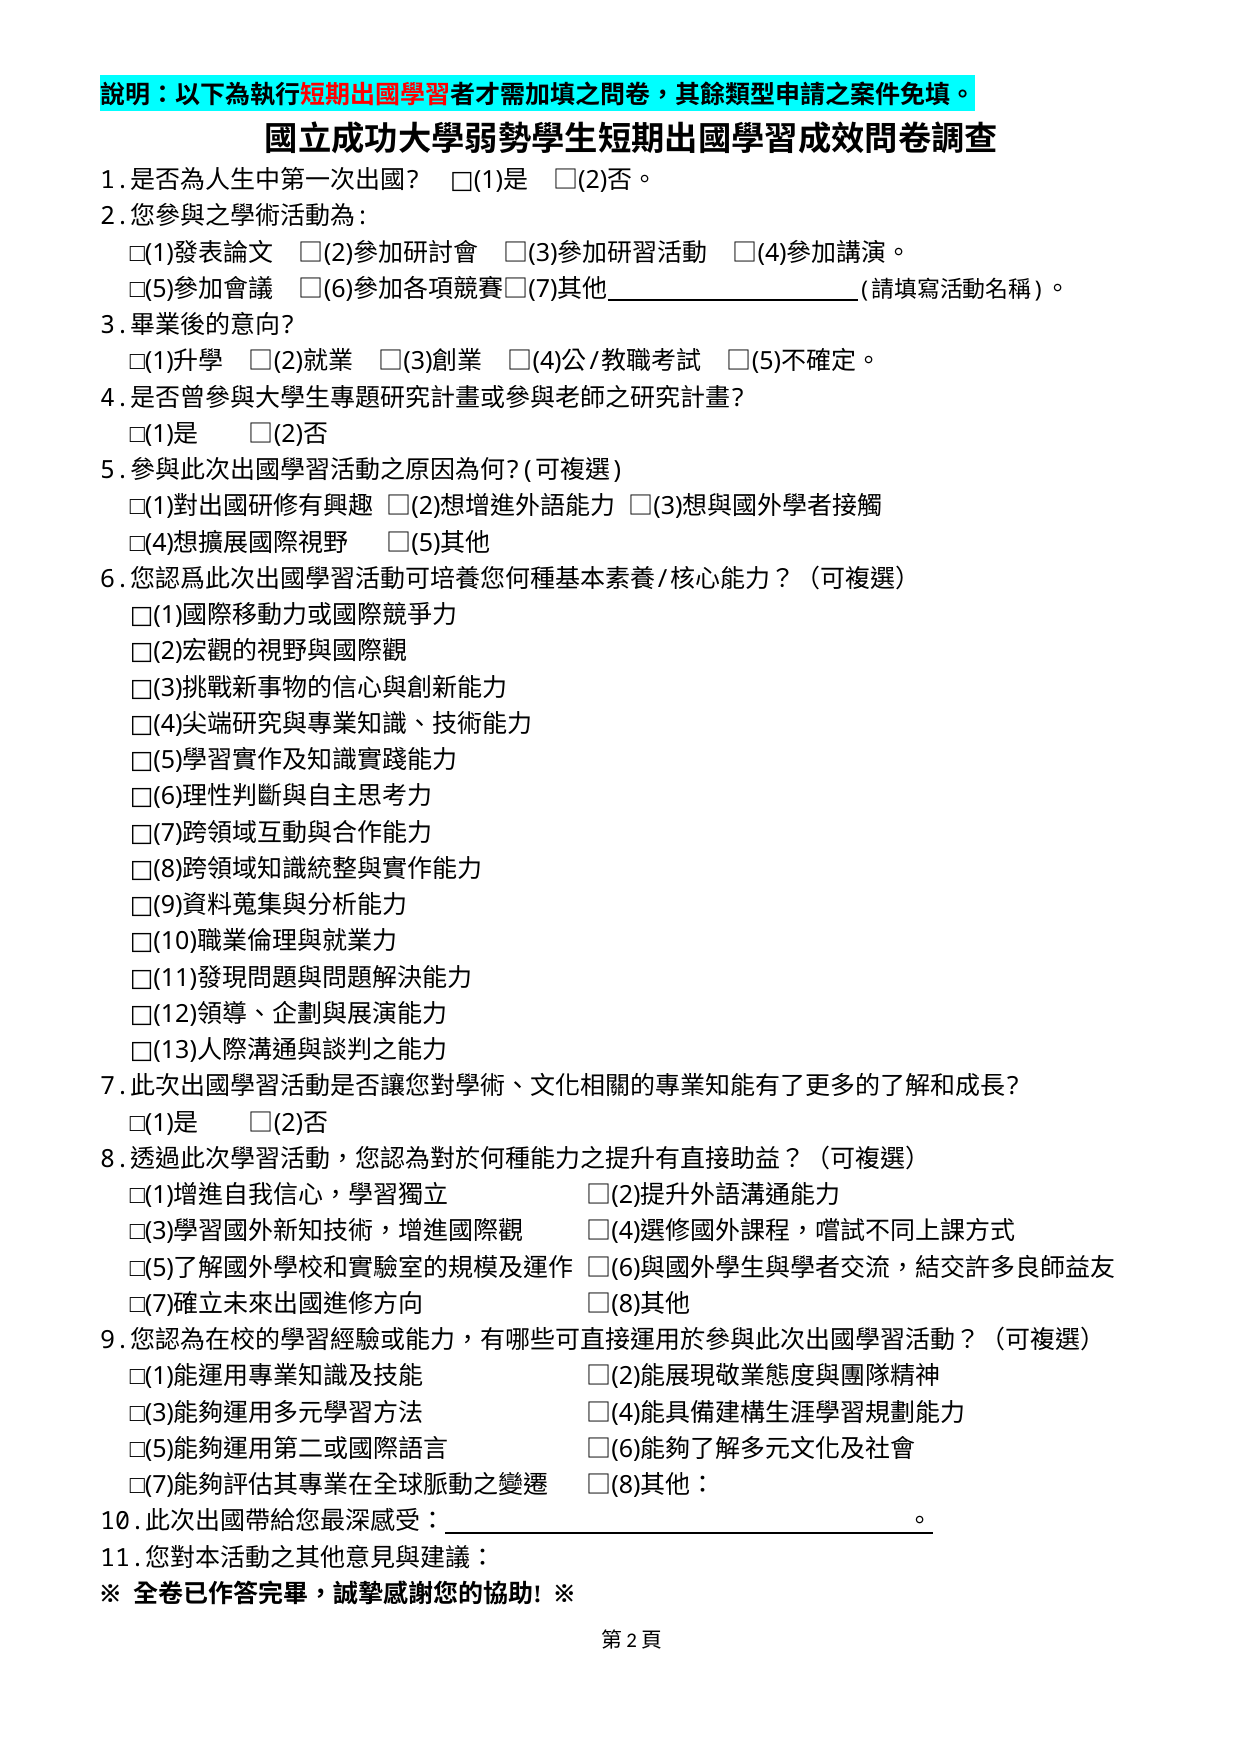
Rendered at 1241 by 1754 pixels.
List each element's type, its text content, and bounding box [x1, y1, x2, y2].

text 4.是否曾參與大學生專題研究計畫或參與老師之研究計畫? [100, 377, 1162, 413]
text □(11)發現問題與問題解決能力 [129, 957, 1162, 993]
text ※ 全卷已作答完畢，誠摯感謝您的協助! ※ [100, 1573, 1162, 1609]
text □(1)是 □(2)否 [129, 413, 1162, 449]
text 說明：以下為執行短期出國學習者才需加填之問卷，其餘類型申請之案件免填。 [100, 75, 1162, 111]
text □(6)理性判斷與自主思考力 [129, 776, 1162, 812]
text □(9)資料蒐集與分析能力 [129, 884, 1162, 921]
text □(1)能運用專業知識及技能 □(2)能展現敬業態度與團隊精神 [129, 1356, 1162, 1392]
text 7.此次出國學習活動是否讓您對學術、文化相關的專業知能有了更多的了解和成長? [100, 1066, 1162, 1102]
text □(8)跨領域知識統整與實作能力 [129, 848, 1162, 884]
text □(1)對出國研修有興趣 □(2)想增進外語能力 □(3)想與國外學者接觸 [129, 486, 1162, 522]
text 6.您認爲此次出國學習活動可培養您何種基本素養/核心能力？（可複選） [100, 558, 1162, 594]
text □(5)學習實作及知識實踐能力 [129, 739, 1162, 776]
text 1.是否為人生中第一次出國? □(1)是 □(2)否。 [100, 159, 1162, 196]
text □(2)宏觀的視野與國際觀 [129, 631, 1162, 667]
text 3.畢業後的意向? [100, 304, 1162, 341]
text □(1)國際移動力或國際競爭力 [129, 594, 1162, 631]
text □(1)增進自我信心，學習獨立 □(2)提升外語溝通能力 [129, 1174, 1162, 1211]
text □(5)能夠運用第二或國際語言 □(6)能夠了解多元文化及社會 [129, 1428, 1162, 1464]
text □(4)想擴展國際視野 □(5)其他 [129, 522, 1162, 558]
text □(1)升學 □(2)就業 □(3)創業 □(4)公/教職考試 □(5)不確定。 [129, 341, 1162, 377]
text 5.參與此次出國學習活動之原因為何?(可複選) [100, 449, 1162, 486]
text 11.您對本活動之其他意見與建議： [100, 1537, 1162, 1573]
text □(7)確立未來出國進修方向 □(8)其他 [129, 1283, 1162, 1319]
text □(12)領導、企劃與展演能力 [129, 993, 1162, 1029]
text □(1)是 □(2)否 [129, 1102, 1162, 1138]
text □(7)跨領域互動與合作能力 [129, 812, 1162, 848]
text □(13)人際溝通與談判之能力 [129, 1029, 1162, 1066]
text □(10)職業倫理與就業力 [129, 921, 1162, 957]
text □(5)參加會議 □(6)參加各項競賽□(7)其他 (請填寫活動名稱)。 [129, 268, 1162, 304]
text □(3)挑戰新事物的信心與創新能力 [129, 667, 1162, 703]
text □(3)學習國外新知技術，增進國際觀 □(4)選修國外課程，嚐試不同上課方式 [129, 1211, 1162, 1247]
text □(3)能夠運用多元學習方法 □(4)能具備建構生涯學習規劃能力 [129, 1392, 1162, 1428]
text □(5)了解國外學校和實驗室的規模及運作 □(6)與國外學生與學者交流，結交許多良師益友 [129, 1247, 1162, 1283]
text □(4)尖端研究與專業知識、技術能力 [129, 703, 1162, 739]
text 國立成功大學弱勢學生短期出國學習成效問卷調查 [100, 111, 1162, 159]
text 8.透過此次學習活動，您認為對於何種能力之提升有直接助益？（可複選） [100, 1138, 1162, 1174]
text 10.此次出國帶給您最深感受： 。 [100, 1501, 1162, 1537]
text □(1)發表論文 □(2)參加研討會 □(3)參加研習活動 □(4)參加講演。 [129, 232, 1162, 268]
text 2.您參與之學術活動為: [100, 196, 1162, 232]
text □(7)能夠評估其專業在全球脈動之變遷 □(8)其他： [129, 1464, 1162, 1501]
text 9.您認為在校的學習經驗或能力，有哪些可直接運用於參與此次出國學習活動？（可複選） [100, 1319, 1162, 1356]
